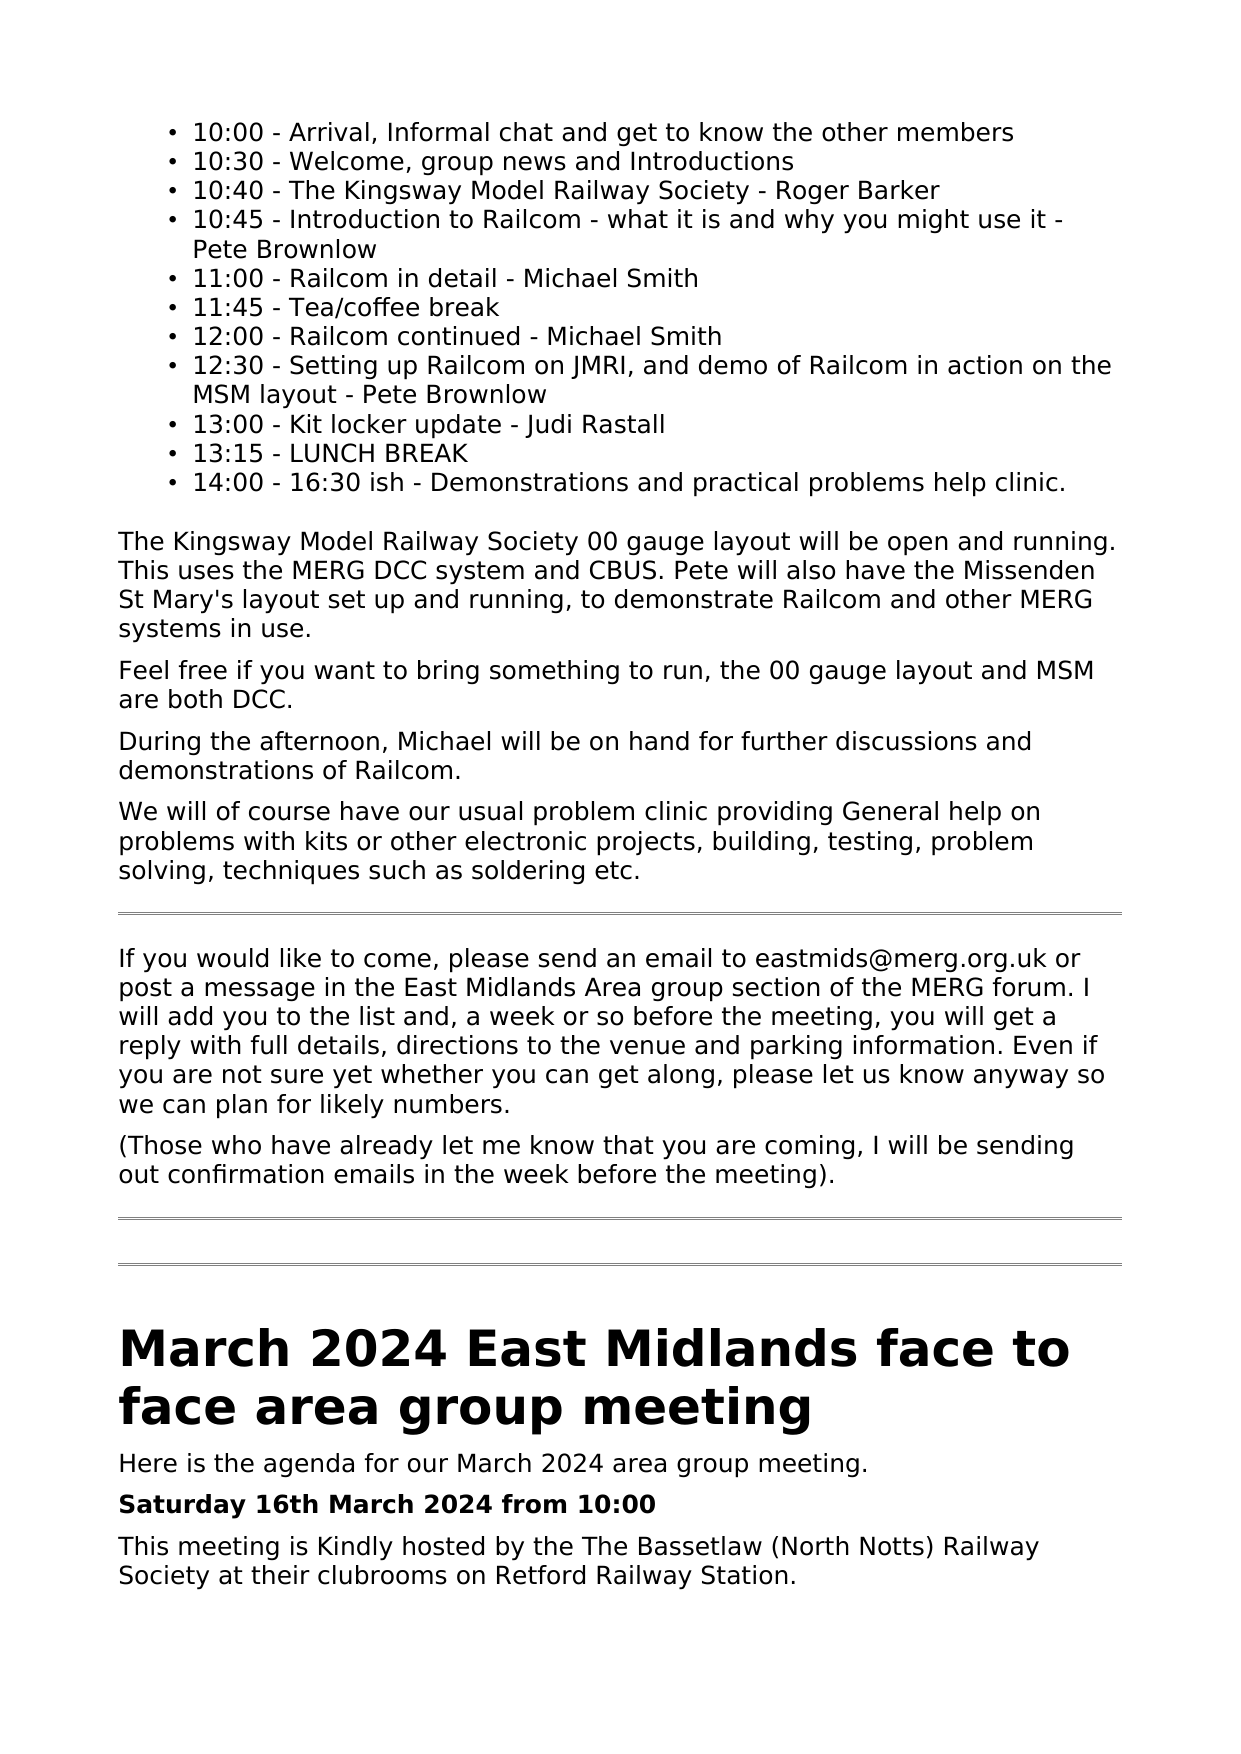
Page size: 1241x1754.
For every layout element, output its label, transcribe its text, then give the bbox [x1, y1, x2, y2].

list 10:30 - Welcome, group news and Introductions [177, 147, 1122, 176]
list 11:00 - Railcom in detail - Michael Smith [177, 264, 1122, 293]
list 14:00 - 16:30 ish - Demonstrations and practical problems help clinic. [177, 468, 1122, 497]
list 10:45 - Introduction to Railcom - what it is and why you might use it - Pete Brownlow [177, 206, 1122, 264]
text This meeting is Kindly hosted by the The Bassetlaw (North Notts) Railway Society at their clubrooms on Retford Railway Station. [118, 1532, 1122, 1591]
text Saturday 16th March 2024 from 10:00 [118, 1491, 1122, 1520]
list 12:00 - Railcom continued - Michael Smith [177, 322, 1122, 351]
list 13:15 - LUNCH BREAK [177, 439, 1122, 468]
list 13:00 - Kit locker update - Judi Rastall [177, 410, 1122, 439]
text The Kingsway Model Railway Society 00 gauge layout will be open and running. This uses the MERG DCC system and CBUS. Pete will also have the Missenden St Mary's layout set up and running, to demonstrate Railcom and other MERG systems in use. [118, 527, 1122, 643]
list 12:30 - Setting up Railcom on JMRI, and demo of Railcom in action on the MSM layout - Pete Brownlow [177, 351, 1122, 410]
text During the afternoon, Michael will be on hand for further discussions and demonstrations of Railcom. [118, 727, 1122, 785]
text (Those who have already let me know that you are coming, I will be sending out confirmation emails in the week before the meeting). [118, 1131, 1122, 1190]
text We will of course have our usual problem clinic providing General help on problems with kits or other electronic projects, building, testing, problem solving, techniques such as soldering etc. [118, 798, 1122, 885]
list 11:45 - Tea/coffee break [177, 293, 1122, 322]
list 10:00 - Arrival, Informal chat and get to know the other members [177, 118, 1122, 147]
text Here is the agenda for our March 2024 area group meeting. [118, 1449, 1122, 1478]
text Feel free if you want to bring something to run, the 00 gauge layout and MSM are both DCC. [118, 656, 1122, 714]
list 10:40 - The Kingsway Model Railway Society - Roger Barker [177, 176, 1122, 206]
text If you would like to come, please send an email to eastmids@merg.org.uk or post a message in the East Midlands Area group section of the MERG forum. I will add you to the list and, a week or so before the meeting, you will get a reply with full details, directions to the venue and parking information. Even if you are not sure yet whether you can get along, please let us know anyway so we can plan for likely numbers. [118, 944, 1122, 1119]
subtitle March 2024 East Midlands face to face area group meeting [118, 1320, 1122, 1436]
